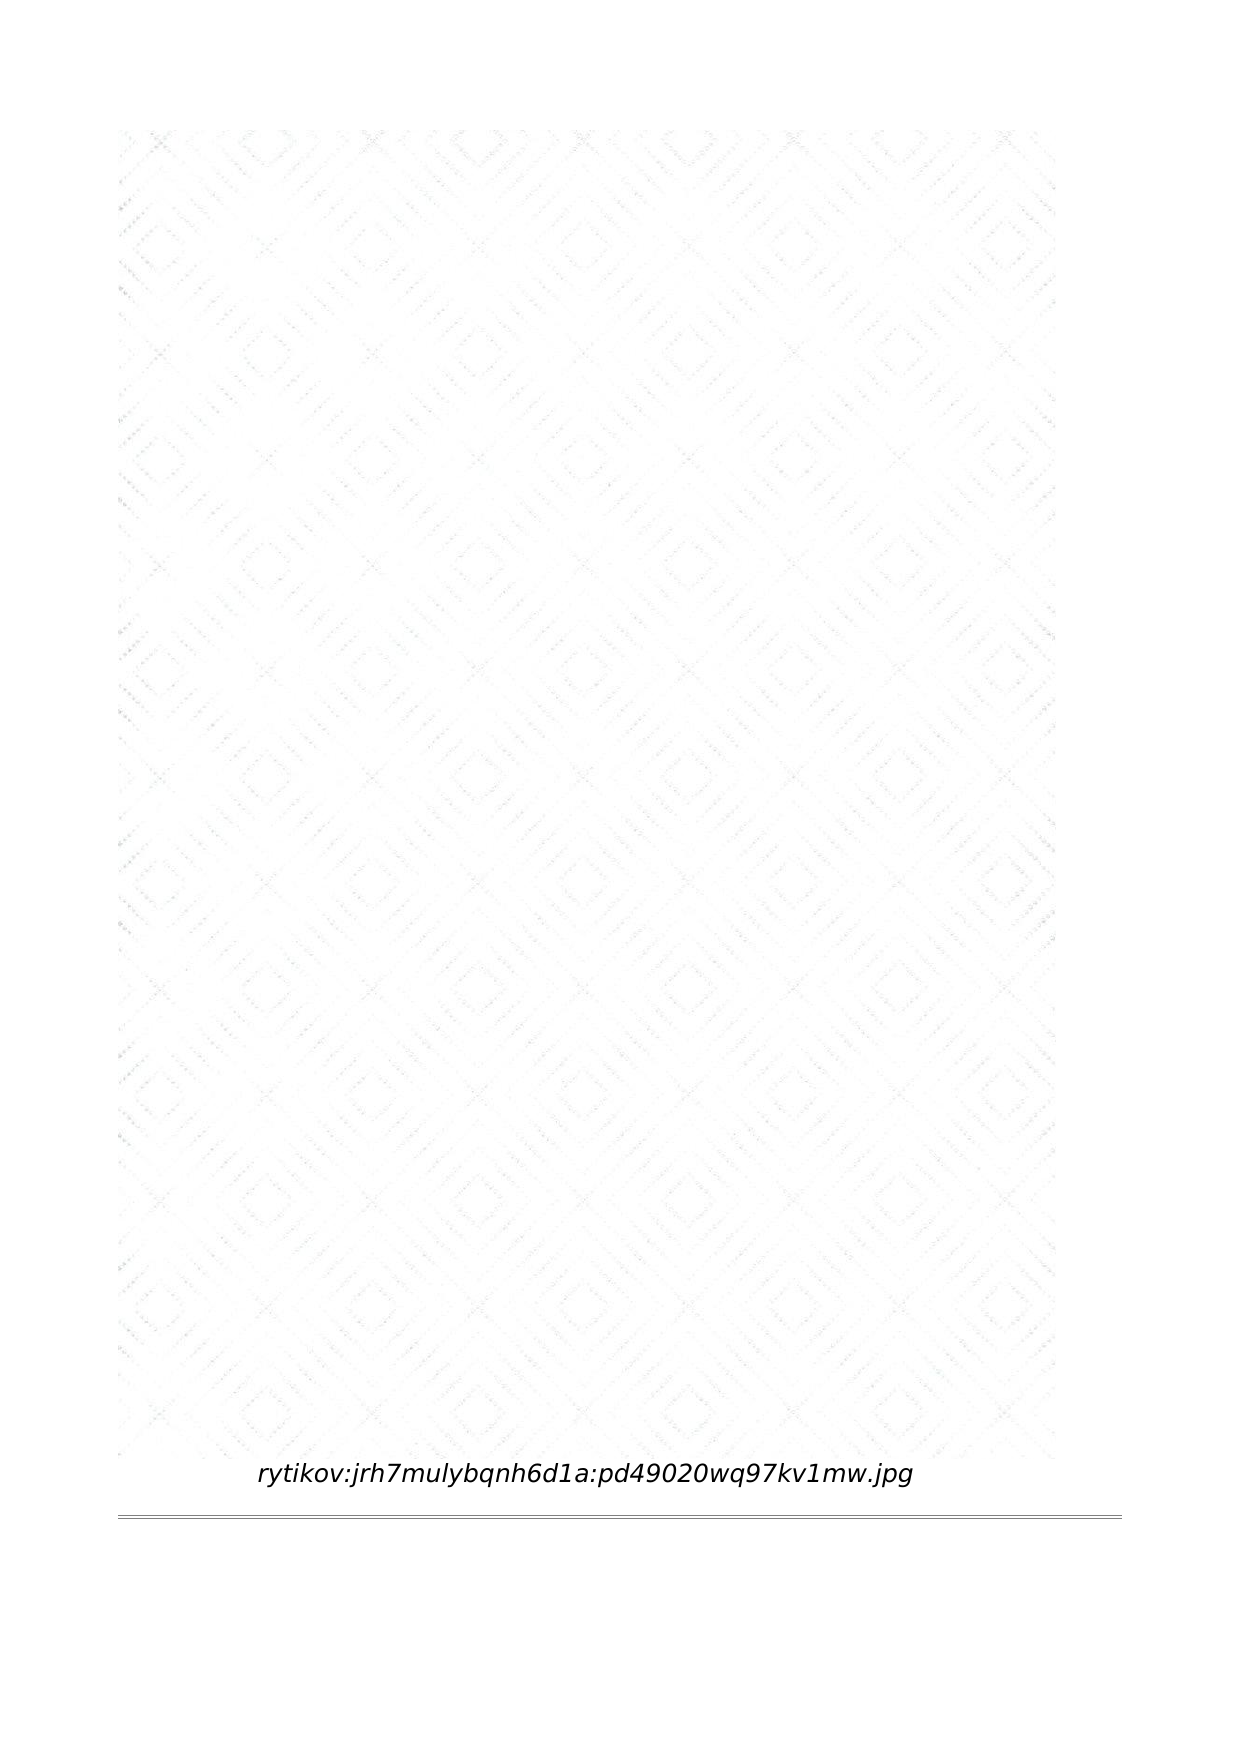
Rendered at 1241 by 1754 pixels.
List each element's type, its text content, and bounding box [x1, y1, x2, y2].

text rytikov:jrh7mulybqnh6d1a:pd49020wq97kv1mw.jpg [118, 1459, 1056, 1488]
picture [118, 130, 1056, 1459]
